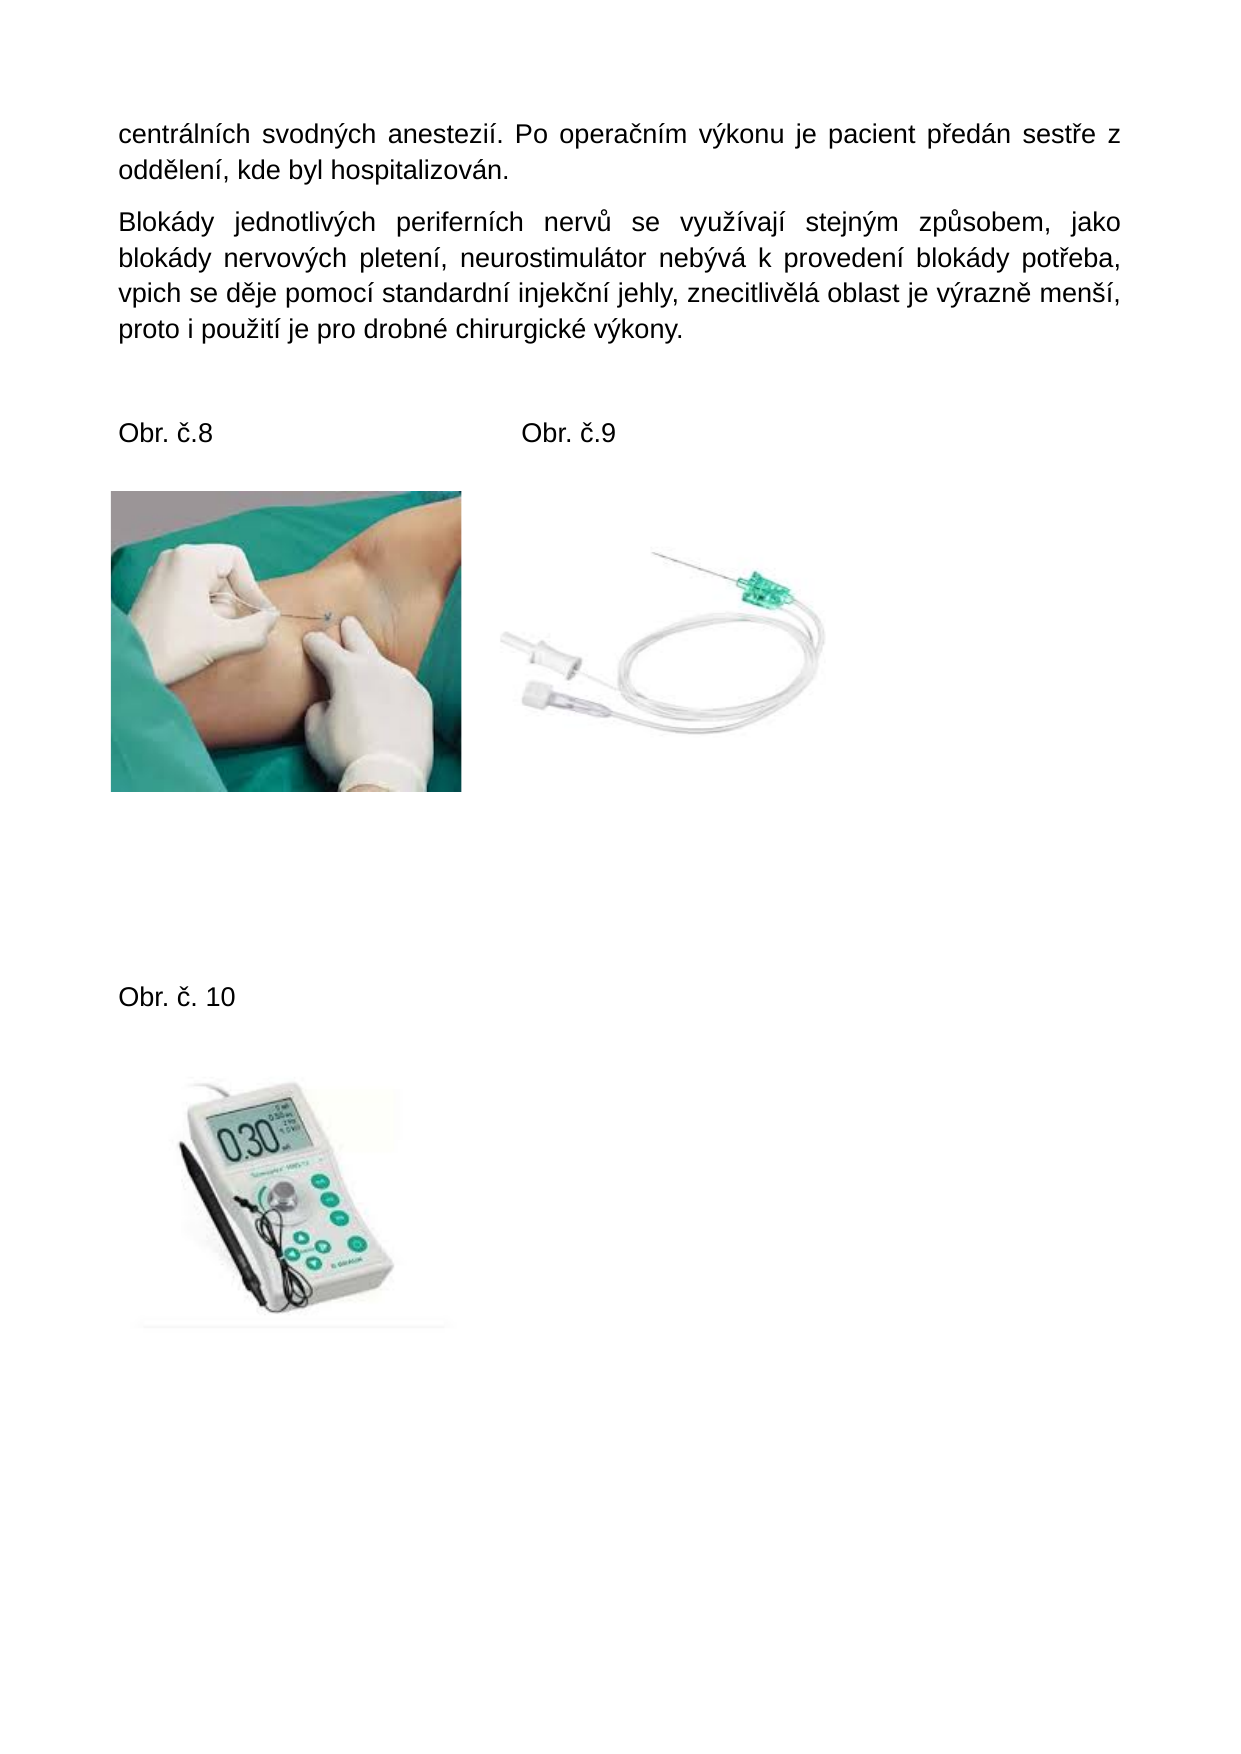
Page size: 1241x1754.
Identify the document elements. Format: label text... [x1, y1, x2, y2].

text Obr. č.8 Obr. č.9 [118, 417, 1122, 448]
text Obr. č. 10 [118, 981, 1122, 1012]
text Blokády jednotlivých periferních nervů se využívají stejným způsobem, jako blokády nervových pletení, neurostimulátor nebývá k provedení blokády potřeba, vpich se děje pomocí standardní injekční jehly, znecitlivělá oblast je výrazně menší, proto i použití je pro drobné chirurgické výkony. [118, 206, 1122, 345]
text centrálních svodných anestezií. Po operačním výkonu je pacient předán sestře z oddělení, kde byl hospitalizován. [118, 118, 1122, 185]
